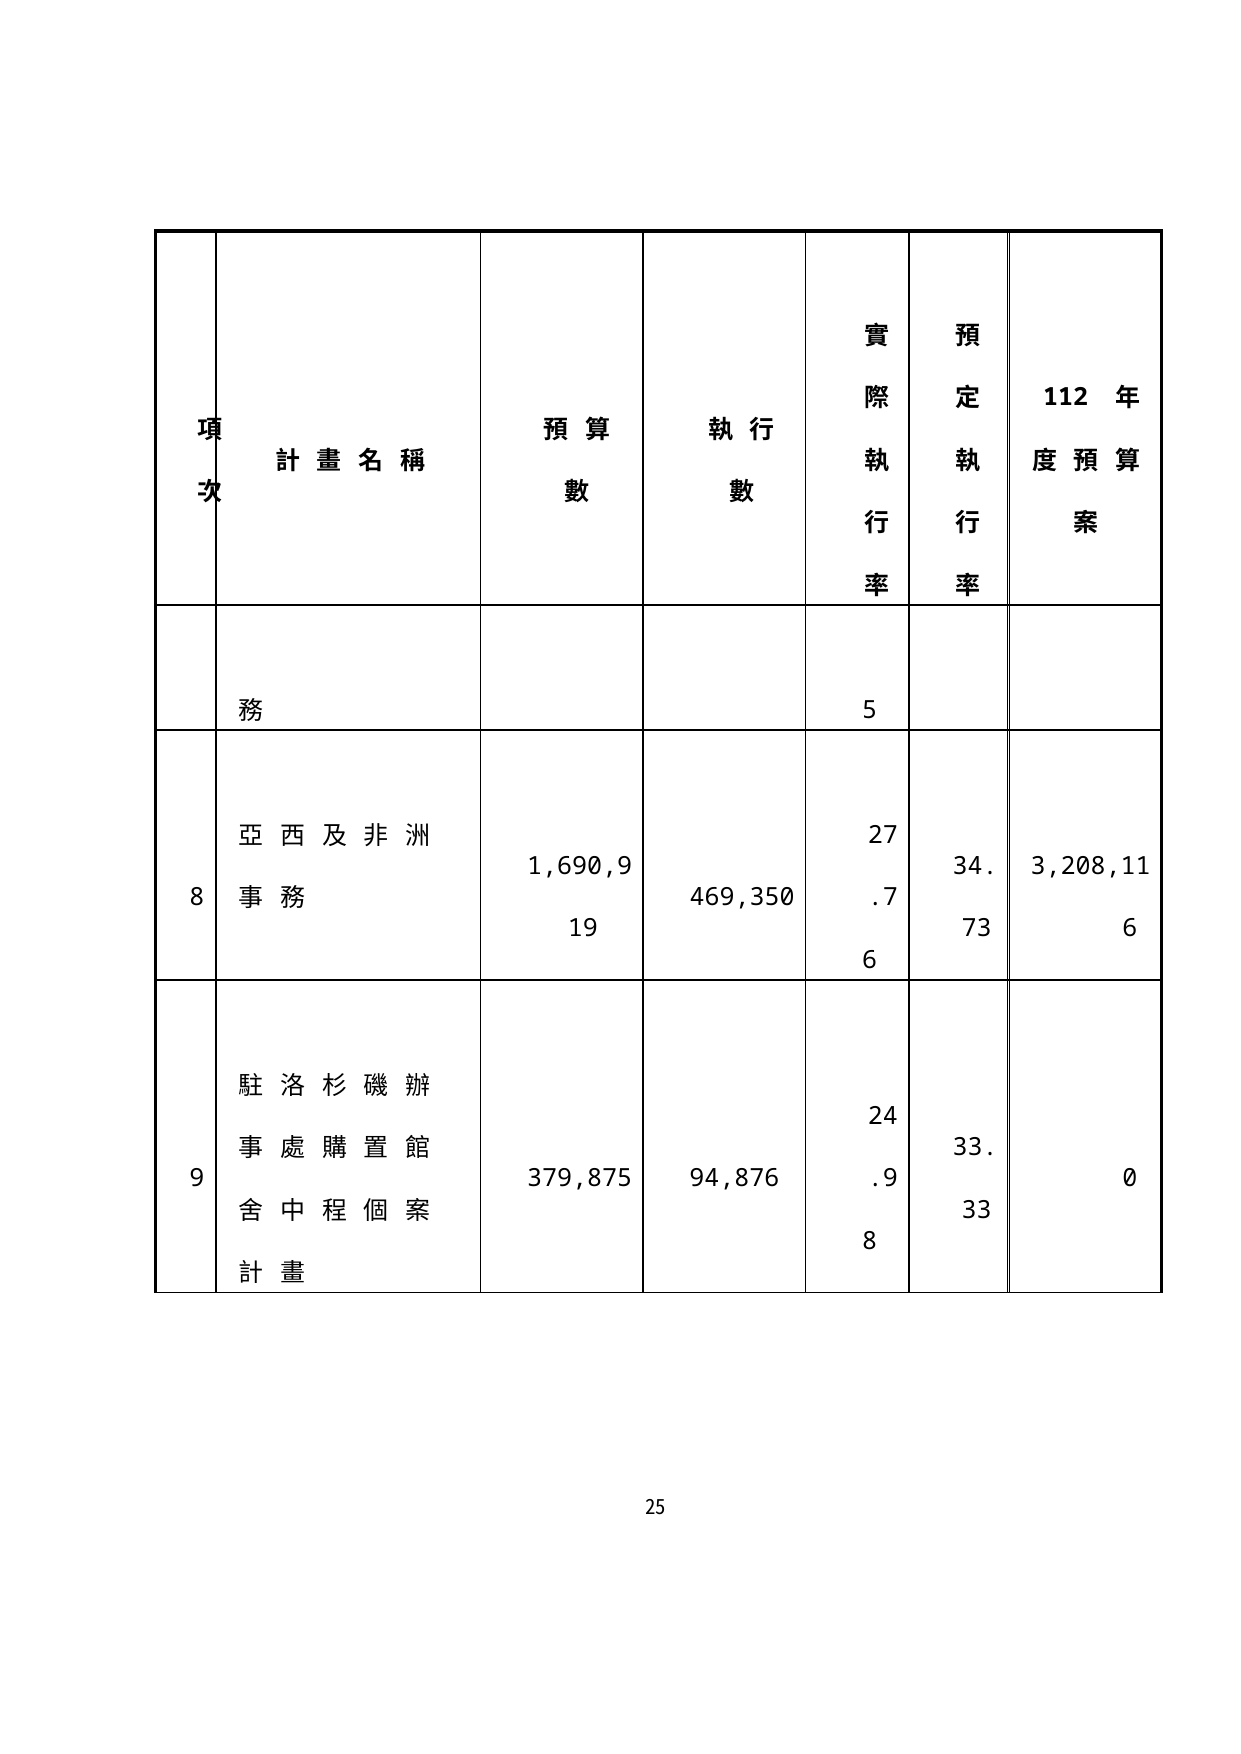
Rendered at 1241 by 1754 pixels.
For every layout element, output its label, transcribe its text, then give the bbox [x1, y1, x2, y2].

table_cell [910, 606, 1007, 729]
table_cell 務 [217, 606, 480, 729]
table_header 預定執行率 [910, 233, 1007, 604]
table_cell 5 [806, 606, 908, 729]
table_header 實際執行率 [806, 233, 908, 604]
table_cell 1,690,919 [481, 731, 642, 979]
table_cell 8 [157, 731, 215, 979]
table_cell 3,208,116 [1010, 731, 1160, 979]
table_cell 379,875 [481, 981, 642, 1292]
table_cell 27.76 [806, 731, 908, 979]
table_cell 0 [1010, 981, 1160, 1292]
table_cell 駐洛杉磯辦事處購置館舍中程個案計畫 [217, 981, 480, 1292]
table_cell 9 [157, 981, 215, 1292]
table_cell 469,350 [644, 731, 805, 979]
table_cell [644, 606, 805, 729]
table_cell 24.98 [806, 981, 908, 1292]
table_cell [1010, 606, 1160, 729]
table_header 預算數 [481, 233, 642, 604]
table_header 項次 [157, 233, 215, 604]
table_cell [157, 606, 215, 729]
table_header 112年度預算案 [1010, 233, 1160, 604]
table_header 執行數 [644, 233, 805, 604]
table_header 計畫名稱 [217, 233, 480, 604]
table_cell 94,876 [644, 981, 805, 1292]
table_cell [481, 606, 642, 729]
table_cell 亞西及非洲事務 [217, 731, 480, 979]
table_cell 33.33 [910, 981, 1007, 1292]
table_cell 34.73 [910, 731, 1007, 979]
